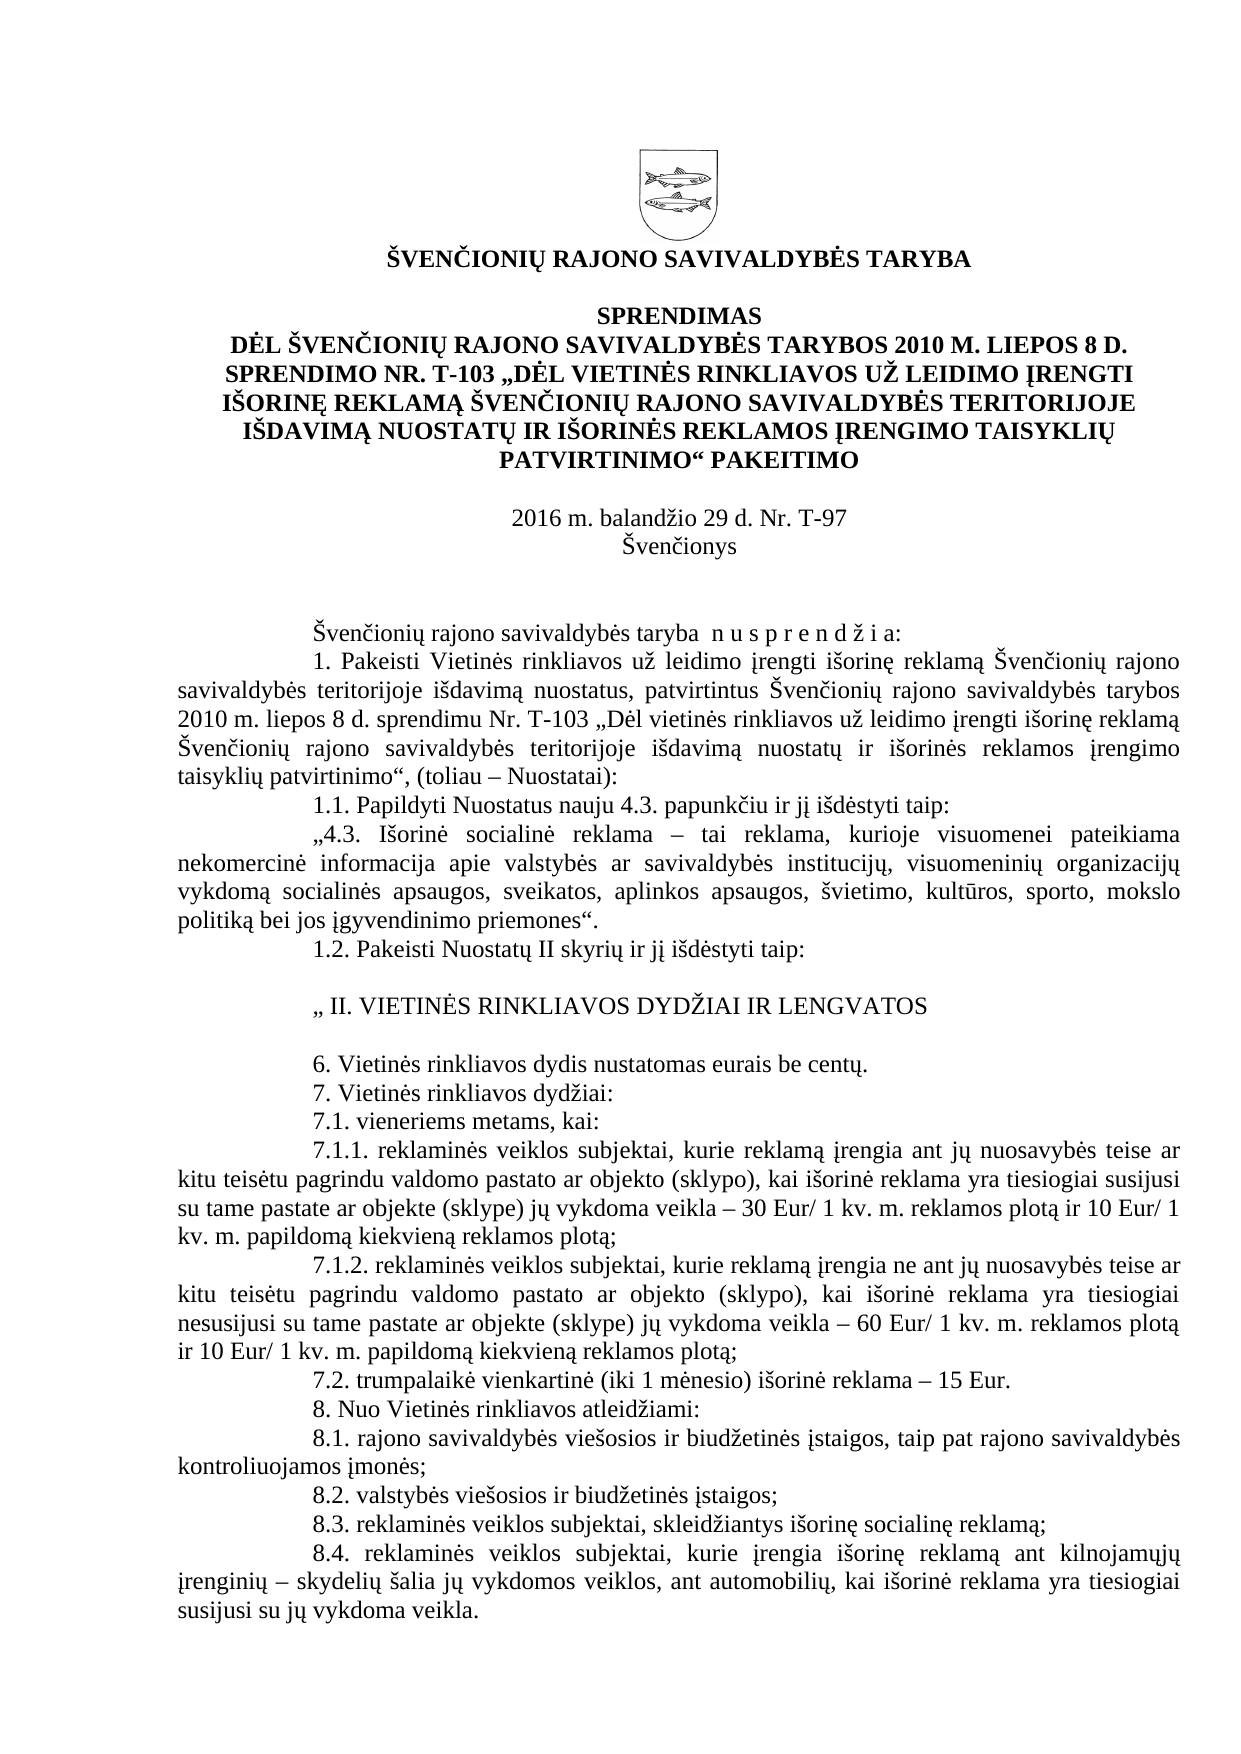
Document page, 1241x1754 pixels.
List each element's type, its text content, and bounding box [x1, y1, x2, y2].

text 8.4. reklaminės veiklos subjektai, kurie įrengia išorinę reklamą ant kilnojamųjų įrenginių – skydelių šalia jų vykdomos veiklos, ant automobilių, kai išorinė reklama yra tiesiogiai susijusi su jų vykdoma veikla. [177, 1538, 1181, 1624]
text 7.1.1. reklaminės veiklos subjektai, kurie reklamą įrengia ant jų nuosavybės teise ar kitu teisėtu pagrindu valdomo pastato ar objekto (sklypo), kai išorinė reklama yra tiesiogiai susijusi su tame pastate ar objekte (sklype) jų vykdoma veikla – 30 Eur/ 1 kv. m. reklamos plotą ir 10 Eur/ 1 kv. m. papildomą kiekvieną reklamos plotą; [177, 1135, 1181, 1250]
text 8.3. reklaminės veiklos subjektai, skleidžiantys išorinę socialinę reklamą; [177, 1509, 1181, 1538]
text ŠVENČIONIŲ RAJONO SAVIVALDYBĖS TARYBA [177, 244, 1181, 273]
text 7.2. trumpalaikė vienkartinė (iki 1 mėnesio) išorinė reklama – 15 Eur. [177, 1365, 1181, 1394]
text „ II. VIETINĖS RINKLIAVOS DYDŽIAI IR LENGVATOS [177, 991, 1181, 1020]
text SPRENDIMAS [177, 301, 1181, 330]
text 7.1.2. reklaminės veiklos subjektai, kurie reklamą įrengia ne ant jų nuosavybės teise ar kitu teisėtu pagrindu valdomo pastato ar objekto (sklypo), kai išorinė reklama yra tiesiogiai nesusijusi su tame pastate ar objekte (sklype) jų vykdoma veikla – 60 Eur/ 1 kv. m. reklamos plotą ir 10 Eur/ 1 kv. m. papildomą kiekvieną reklamos plotą; [177, 1250, 1181, 1365]
text 7. Vietinės rinkliavos dydžiai: [177, 1078, 1181, 1106]
text 8.1. rajono savivaldybės viešosios ir biudžetinės įstaigos, taip pat rajono savivaldybės kontroliuojamos įmonės; [177, 1423, 1181, 1480]
text 1.2. Pakeisti Nuostatų II skyrių ir jį išdėstyti taip: [177, 934, 1181, 963]
text 6. Vietinės rinkliavos dydis nustatomas eurais be centų. [177, 1049, 1181, 1078]
text „4.3. Išorinė socialinė reklama – tai reklama, kurioje visuomenei pateikiama nekomercinė informacija apie valstybės ar savivaldybės institucijų, visuomeninių organizacijų vykdomą socialinės apsaugos, sveikatos, aplinkos apsaugos, švietimo, kultūros, sporto, mokslo politiką bei jos įgyvendinimo priemones“. [177, 819, 1181, 934]
text DĖL ŠVENČIONIŲ RAJONO SAVIVALDYBĖS TARYBOS 2010 M. LIEPOS 8 D. SPRENDIMO NR. T-103 „DĖL VIETINĖS RINKLIAVOS UŽ LEIDIMO ĮRENGTI IŠORINĘ REKLAMĄ ŠVENČIONIŲ RAJONO SAVIVALDYBĖS TERITORIJOJE IŠDAVIMĄ NUOSTATŲ IR IŠORINĖS REKLAMOS ĮRENGIMO TAISYKLIŲ PATVIRTINIMO“ PAKEITIMO [177, 330, 1181, 474]
text Švenčionys [177, 531, 1181, 560]
text 1. Pakeisti Vietinės rinkliavos už leidimo įrengti išorinę reklamą Švenčionių rajono savivaldybės teritorijoje išdavimą nuostatus, patvirtintus Švenčionių rajono savivaldybės tarybos 2010 m. liepos 8 d. sprendimu Nr. T-103 „Dėl vietinės rinkliavos už leidimo įrengti išorinę reklamą Švenčionių rajono savivaldybės teritorijoje išdavimą nuostatų ir išorinės reklamos įrengimo taisyklių patvirtinimo“, (toliau – Nuostatai): [177, 646, 1181, 790]
text 2016 m. balandžio 29 d. Nr. T-97 [177, 503, 1181, 531]
text Švenčionių rajono savivaldybės taryba n u s p r e n d ž i a: [177, 618, 1181, 646]
text 8.2. valstybės viešosios ir biudžetinės įstaigos; [177, 1480, 1181, 1509]
text 1.1. Papildyti Nuostatus nauju 4.3. papunkčiu ir jį išdėstyti taip: [177, 790, 1181, 819]
text 7.1. vieneriems metams, kai: [177, 1106, 1181, 1135]
text 8. Nuo Vietinės rinkliavos atleidžiami: [177, 1394, 1181, 1423]
